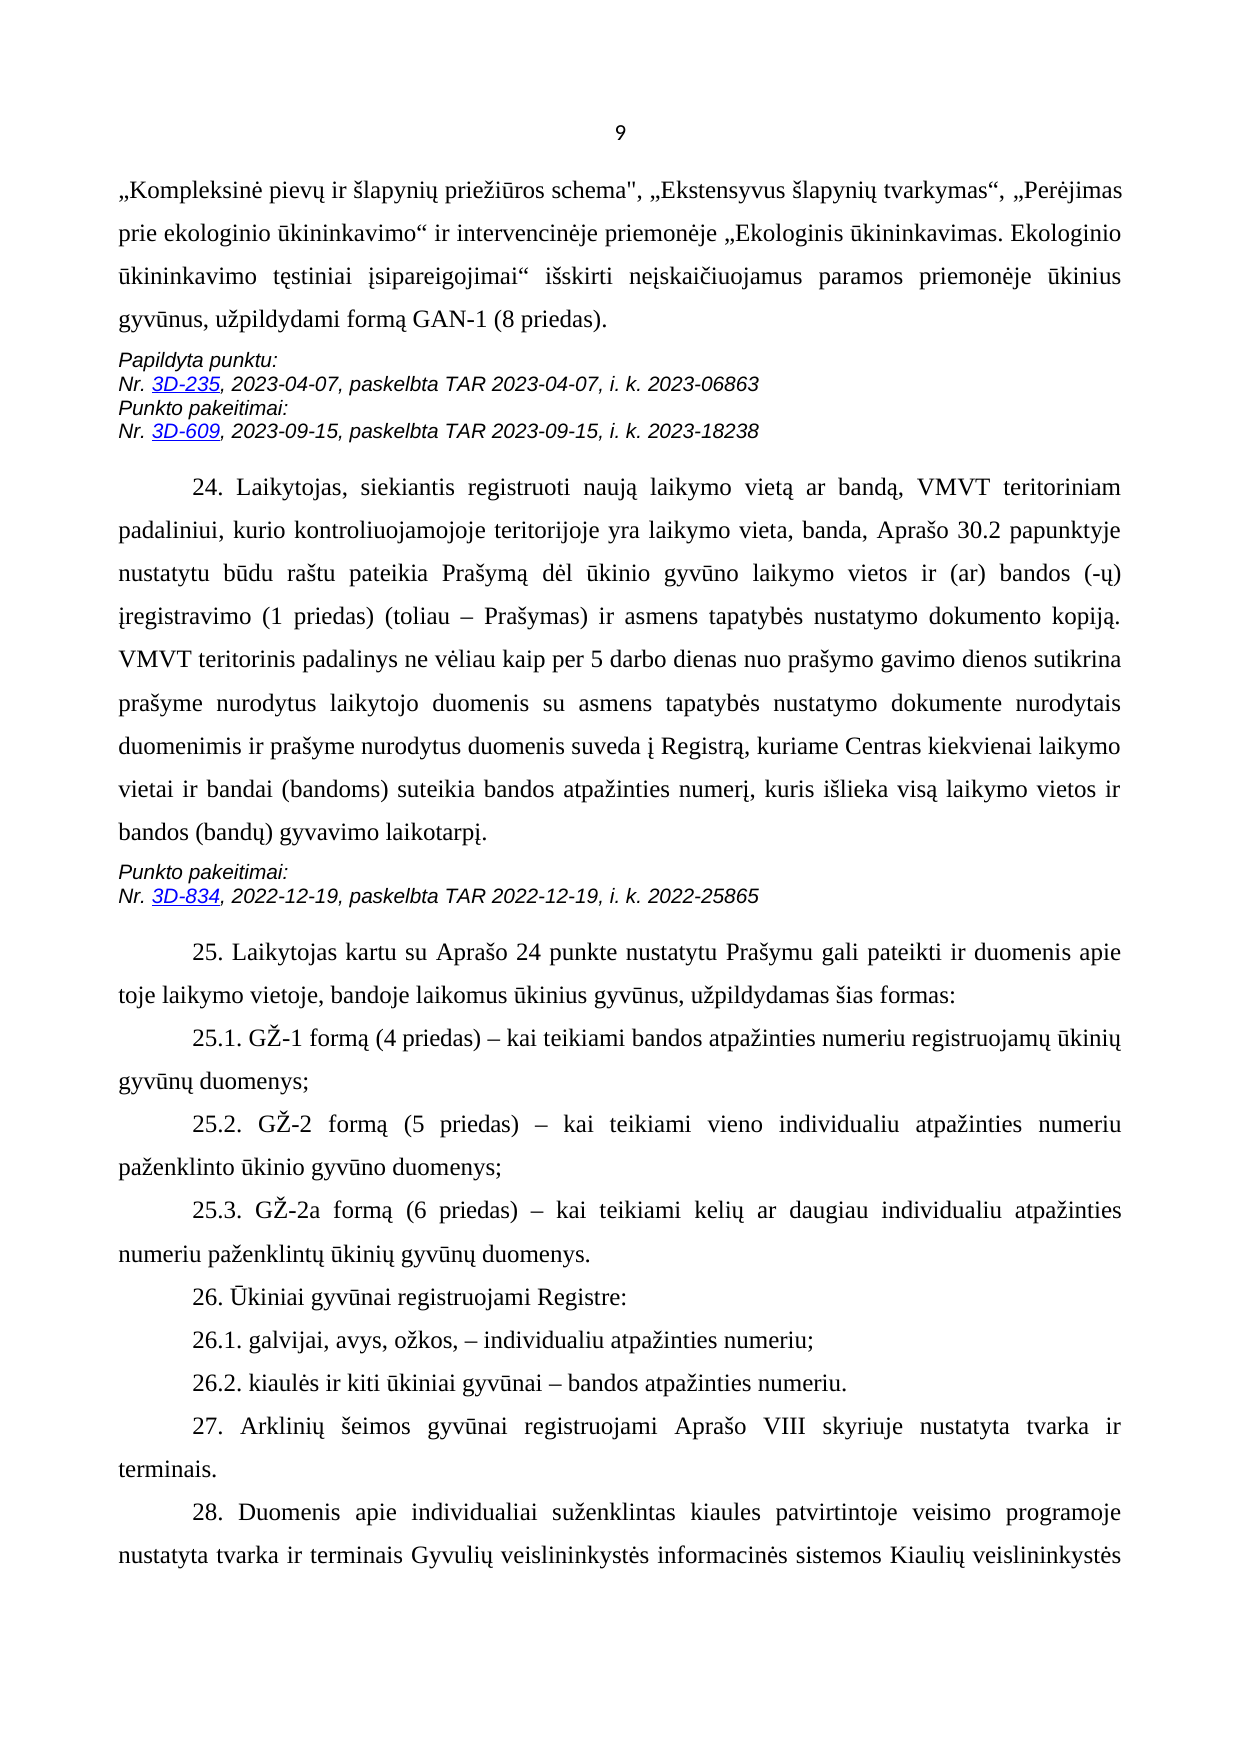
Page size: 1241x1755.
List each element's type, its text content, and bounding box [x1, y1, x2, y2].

text 26.1. galvijai, avys, ožkos, – individualiu atpažinties numeriu; [118, 1325, 1122, 1354]
text Nr. 3D-235, 2023-04-07, paskelbta TAR 2023-04-07, i. k. 2023-06863 [118, 371, 1122, 395]
text 27. Arklinių šeimos gyvūnai registruojami Aprašo VIII skyriuje nustatyta tvarka ir terminais. [118, 1411, 1122, 1483]
text Nr. 3D-834, 2022-12-19, paskelbta TAR 2022-12-19, i. k. 2022-25865 [118, 884, 1122, 908]
text 24. Laikytojas, siekiantis registruoti naują laikymo vietą ar bandą, VMVT teritoriniam padaliniui, kurio kontroliuojamojoje teritorijoje yra laikymo vieta, banda, Aprašo 30.2 papunktyje nustatytu būdu raštu pateikia Prašymą dėl ūkinio gyvūno laikymo vietos ir (ar) bandos (-ų) įregistravimo (1 priedas) (toliau – Prašymas) ir asmens tapatybės nustatymo dokumento kopiją. VMVT teritorinis padalinys ne vėliau kaip per 5 darbo dienas nuo prašymo gavimo dienos sutikrina prašyme nurodytus laikytojo duomenis su asmens tapatybės nustatymo dokumente nurodytais duomenimis ir prašyme nurodytus duomenis suveda į Registrą, kuriame Centras kiekvienai laikymo vietai ir bandai (bandoms) suteikia bandos atpažinties numerį, kuris išlieka visą laikymo vietos ir bandos (bandų) gyvavimo laikotarpį. [118, 472, 1122, 846]
text 25. Laikytojas kartu su Aprašo 24 punkte nustatytu Prašymu gali pateikti ir duomenis apie toje laikymo vietoje, bandoje laikomus ūkinius gyvūnus, užpildydamas šias formas: [118, 937, 1122, 1009]
text Papildyta punktu: [118, 347, 1122, 371]
text 28. Duomenis apie individualiai suženklintas kiaules patvirtintoje veisimo programoje nustatyta tvarka ir terminais Gyvulių veislininkystės informacinės sistemos Kiaulių veislininkystės [118, 1497, 1122, 1569]
text Punkto pakeitimai: [118, 395, 1122, 419]
text Punkto pakeitimai: [118, 860, 1122, 884]
text „Kompleksinė pievų ir šlapynių priežiūros schema", „Ekstensyvus šlapynių tvarkymas“, „Perėjimas prie ekologinio ūkininkavimo“ ir intervencinėje priemonėje „Ekologinis ūkininkavimas. Ekologinio ūkininkavimo tęstiniai įsipareigojimai“ išskirti neįskaičiuojamus paramos priemonėje ūkinius gyvūnus, užpildydami formą GAN-1 (8 priedas). [118, 175, 1122, 333]
text Nr. 3D-609, 2023-09-15, paskelbta TAR 2023-09-15, i. k. 2023-18238 [118, 419, 1122, 443]
text 25.2. GŽ-2 formą (5 priedas) – kai teikiami vieno individualiu atpažinties numeriu paženklinto ūkinio gyvūno duomenys; [118, 1109, 1122, 1181]
text 26.2. kiaulės ir kiti ūkiniai gyvūnai – bandos atpažinties numeriu. [118, 1368, 1122, 1397]
text 25.3. GŽ-2a formą (6 priedas) – kai teikiami kelių ar daugiau individualiu atpažinties numeriu paženklintų ūkinių gyvūnų duomenys. [118, 1196, 1122, 1267]
text 25.1. GŽ-1 formą (4 priedas) – kai teikiami bandos atpažinties numeriu registruojamų ūkinių gyvūnų duomenys; [118, 1023, 1122, 1095]
text 26. Ūkiniai gyvūnai registruojami Registre: [118, 1282, 1122, 1311]
